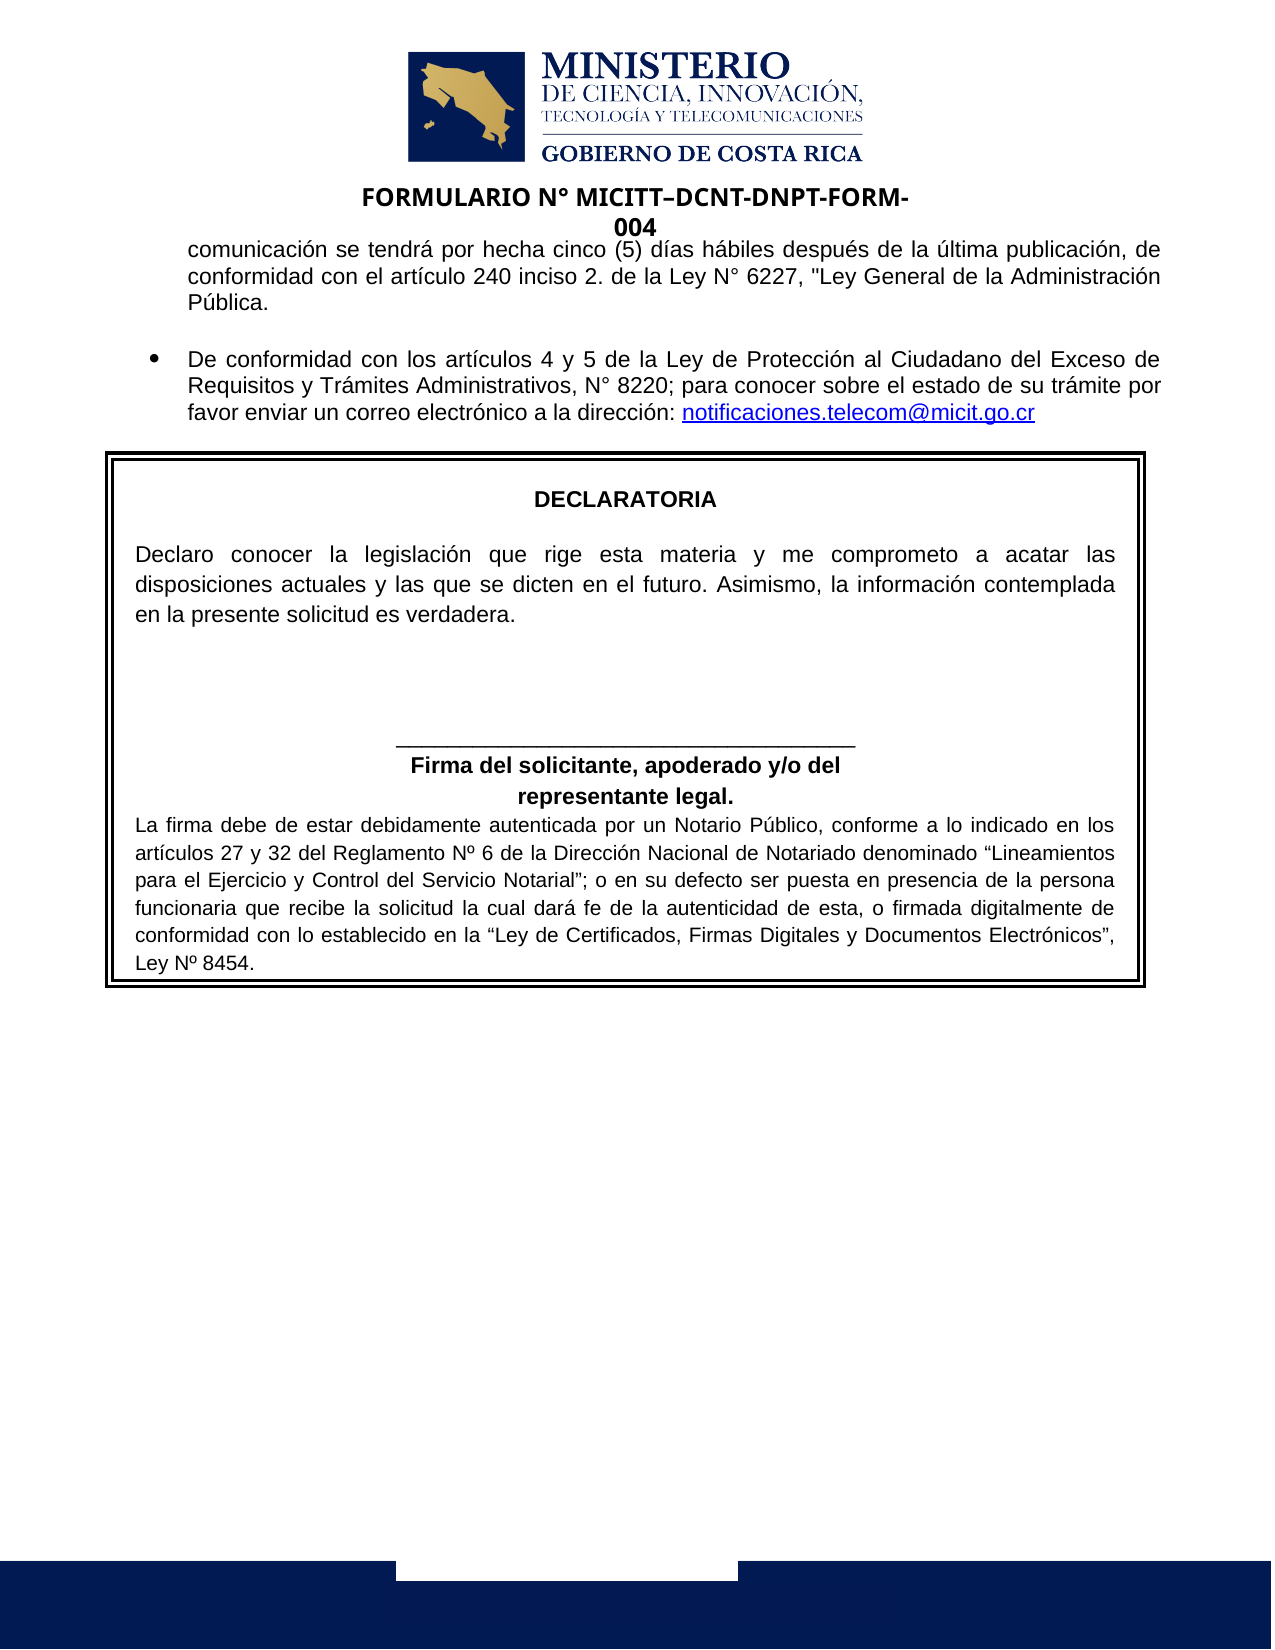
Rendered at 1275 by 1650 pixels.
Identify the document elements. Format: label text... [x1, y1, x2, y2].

table_cell [114, 632, 1137, 722]
text comunicación se tendrá por hecha cinco (5) días hábiles después de la última publicación, de conformidad con el artículo 240 inciso 2. de la Ley N° 6227, "Ley General de la Administración Pública. [187, 236, 1162, 315]
table_header DECLARATORIA Declaro conocer la legislación que rige esta materia y me comprometo a acatar las disposiciones actuales y las que se dicten en el futuro. Asimismo, la información contemplada en la presente solicitud es verdadera. [110, 455, 1141, 632]
list De conformidad con los artículos 4 y 5 de la Ley de Protección al Ciudadano del Exceso de Requisitos y Trámites Administrativos, N° 8220; para conocer sobre el estado de su trámite por favor enviar un correo electrónico a la dirección: notificaciones.telecom@micit.go.cr [150, 346, 1162, 425]
table_cell ____________________________________ Firma del solicitante, apoderado y/o del representante legal. La firma debe de estar debidamente autenticada por un Notario Público, conforme a lo indicado en los artículos 27 y 32 del Reglamento Nº 6 de la Dirección Nacional de Notariado denominado “Lineamientos para el Ejercicio y Control del Servicio Notarial”; o en su defecto ser puesta en presencia de la persona funcionaria que recibe la solicitud la cual dará fe de la autenticidad de esta, o firmada digitalmente de conformidad con lo establecido en la “Ley de Certificados, Firmas Digitales y Documentos Electrónicos”, Ley Nº 8454. [114, 722, 1137, 979]
